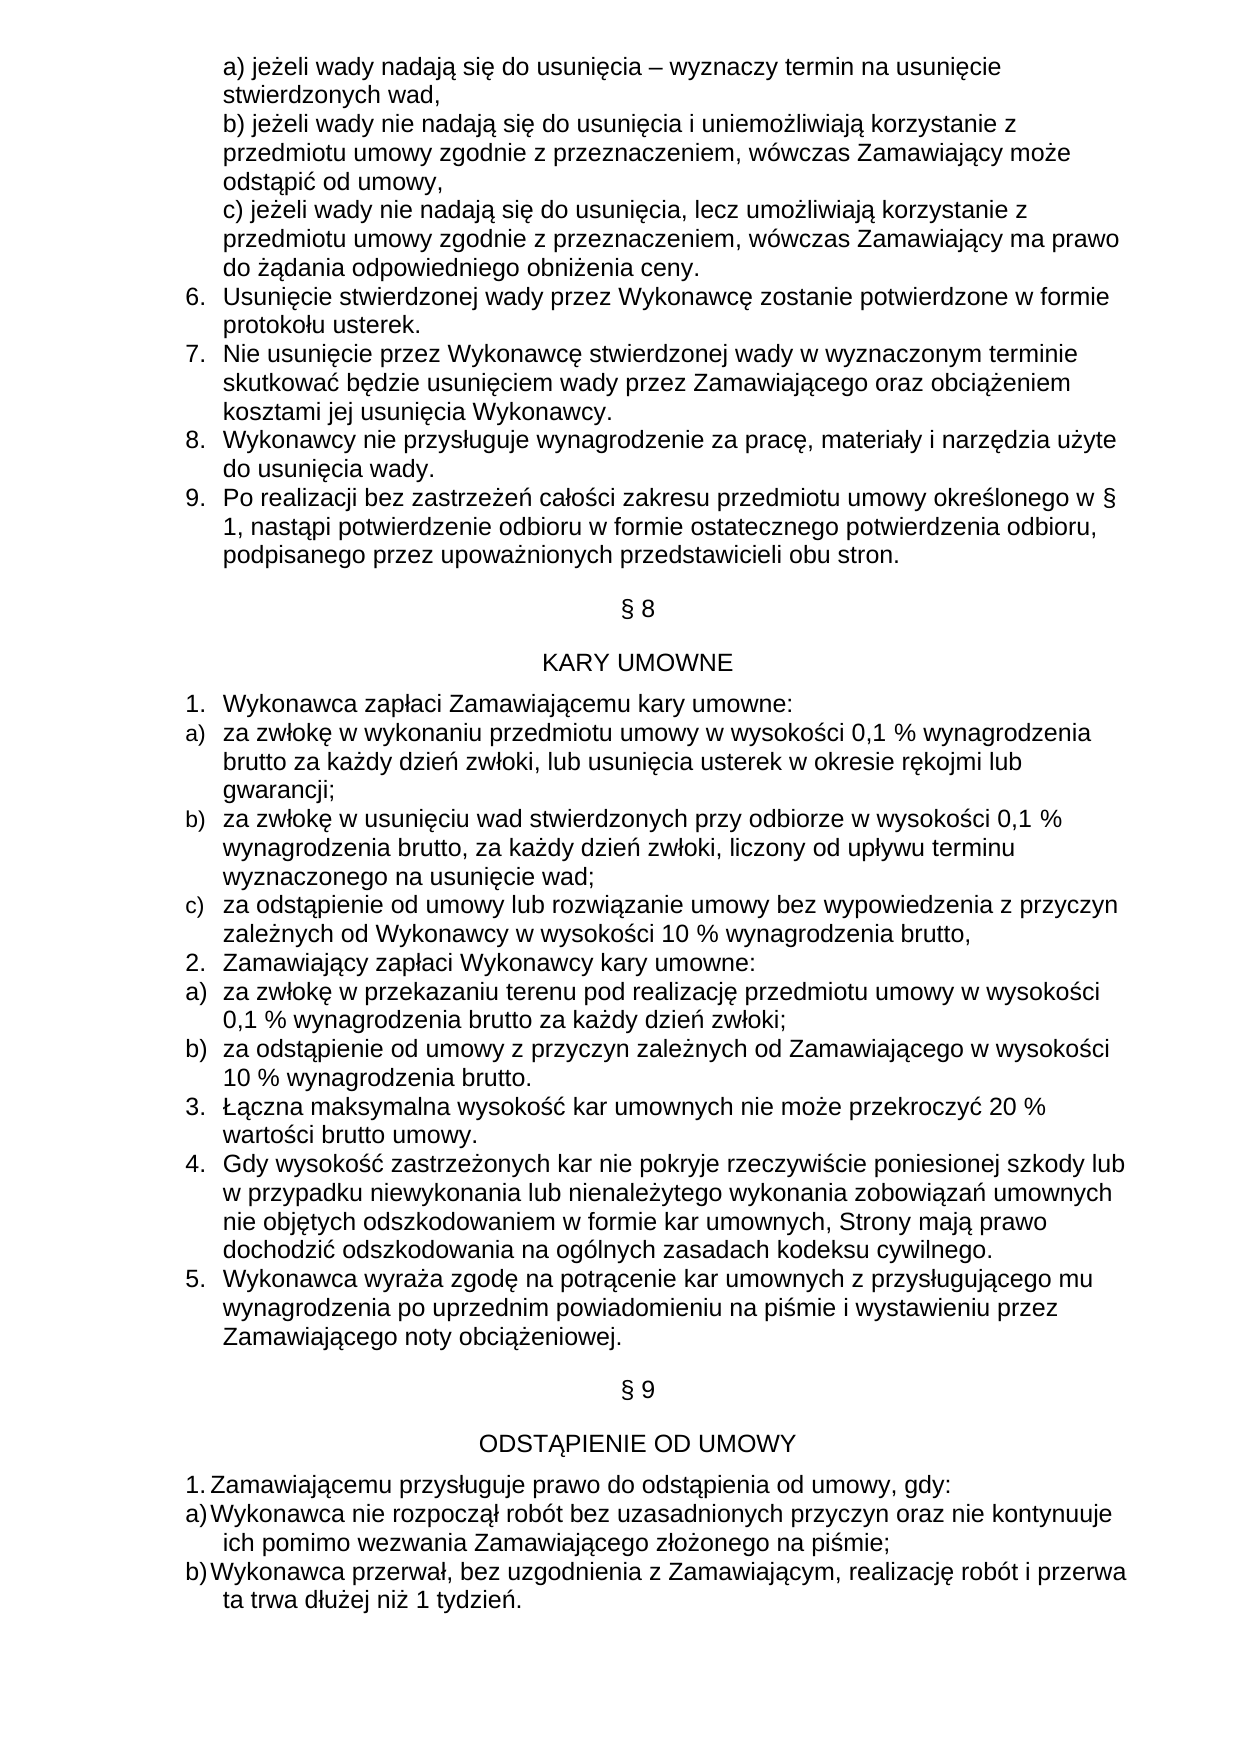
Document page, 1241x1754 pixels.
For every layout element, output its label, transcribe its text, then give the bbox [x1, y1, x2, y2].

list c) jeżeli wady nie nadają się do usunięcia, lecz umożliwiają korzystanie z przedmiotu umowy zgodnie z przeznaczeniem, wówczas Zamawiający ma prawo do żądania odpowiedniego obniżenia ceny. [185, 196, 1128, 282]
list Wykonawca wyraża zgodę na potrącenie kar umownych z przysługującego mu wynagrodzenia po uprzednim powiadomieniu na piśmie i wystawieniu przez Zamawiającego noty obciążeniowej. [185, 1264, 1128, 1351]
subtitle § 8 [148, 594, 1128, 623]
list za zwłokę w przekazaniu terenu pod realizację przedmiotu umowy w wysokości 0,1 % wynagrodzenia brutto za każdy dzień zwłoki; [185, 977, 1128, 1034]
list Wykonawcy nie przysługuje wynagrodzenie za pracę, materiały i narzędzia użyte do usunięcia wady. [185, 426, 1128, 483]
list Łączna maksymalna wysokość kar umownych nie może przekroczyć 20 % wartości brutto umowy. [185, 1092, 1128, 1149]
list Wykonawca nie rozpoczął robót bez uzasadnionych przyczyn oraz nie kontynuuje ich pomimo wezwania Zamawiającego złożonego na piśmie; [185, 1499, 1128, 1557]
list Nie usunięcie przez Wykonawcę stwierdzonej wady w wyznaczonym terminie skutkować będzie usunięciem wady przez Zamawiającego oraz obciążeniem kosztami jej usunięcia Wykonawcy. [185, 339, 1128, 426]
list Wykonawca zapłaci Zamawiającemu kary umowne: [185, 689, 1128, 718]
subtitle § 9 [148, 1376, 1128, 1404]
list za odstąpienie od umowy lub rozwiązanie umowy bez wypowiedzenia z przyczyn zależnych od Wykonawcy w wysokości 10 % wynagrodzenia brutto, [185, 891, 1128, 948]
list Gdy wysokość zastrzeżonych kar nie pokryje rzeczywiście poniesionej szkody lub w przypadku niewykonania lub nienależytego wykonania zobowiązań umownych nie objętych odszkodowaniem w formie kar umownych, Strony mają prawo dochodzić odszkodowania na ogólnych zasadach kodeksu cywilnego. [185, 1149, 1128, 1264]
list b) jeżeli wady nie nadają się do usunięcia i uniemożliwiają korzystanie z przedmiotu umowy zgodnie z przeznaczeniem, wówczas Zamawiający może odstąpić od umowy, [185, 109, 1128, 196]
list za zwłokę w wykonaniu przedmiotu umowy w wysokości 0,1 % wynagrodzenia brutto za każdy dzień zwłoki, lub usunięcia usterek w okresie rękojmi lub gwarancji; [185, 718, 1128, 804]
list Usunięcie stwierdzonej wady przez Wykonawcę zostanie potwierdzone w formie protokołu usterek. [185, 282, 1128, 339]
list za zwłokę w usunięciu wad stwierdzonych przy odbiorze w wysokości 0,1 % wynagrodzenia brutto, za każdy dzień zwłoki, liczony od upływu terminu wyznaczonego na usunięcie wad; [185, 804, 1128, 891]
list Po realizacji bez zastrzeżeń całości zakresu przedmiotu umowy określonego w § 1, nastąpi potwierdzenie odbioru w formie ostatecznego potwierdzenia odbioru, podpisanego przez upoważnionych przedstawicieli obu stron. [185, 483, 1128, 569]
list Zamawiający zapłaci Wykonawcy kary umowne: [185, 948, 1128, 977]
subtitle ODSTĄPIENIE OD UMOWY [148, 1429, 1128, 1458]
list a) jeżeli wady nadają się do usunięcia – wyznaczy termin na usunięcie stwierdzonych wad, [185, 52, 1128, 109]
subtitle KARY UMOWNE [148, 648, 1128, 677]
list Zamawiającemu przysługuje prawo do odstąpienia od umowy, gdy: [185, 1471, 1128, 1499]
list Wykonawca przerwał, bez uzgodnienia z Zamawiającym, realizację robót i przerwa ta trwa dłużej niż 1 tydzień. [185, 1557, 1128, 1614]
list za odstąpienie od umowy z przyczyn zależnych od Zamawiającego w wysokości 10 % wynagrodzenia brutto. [185, 1034, 1128, 1092]
